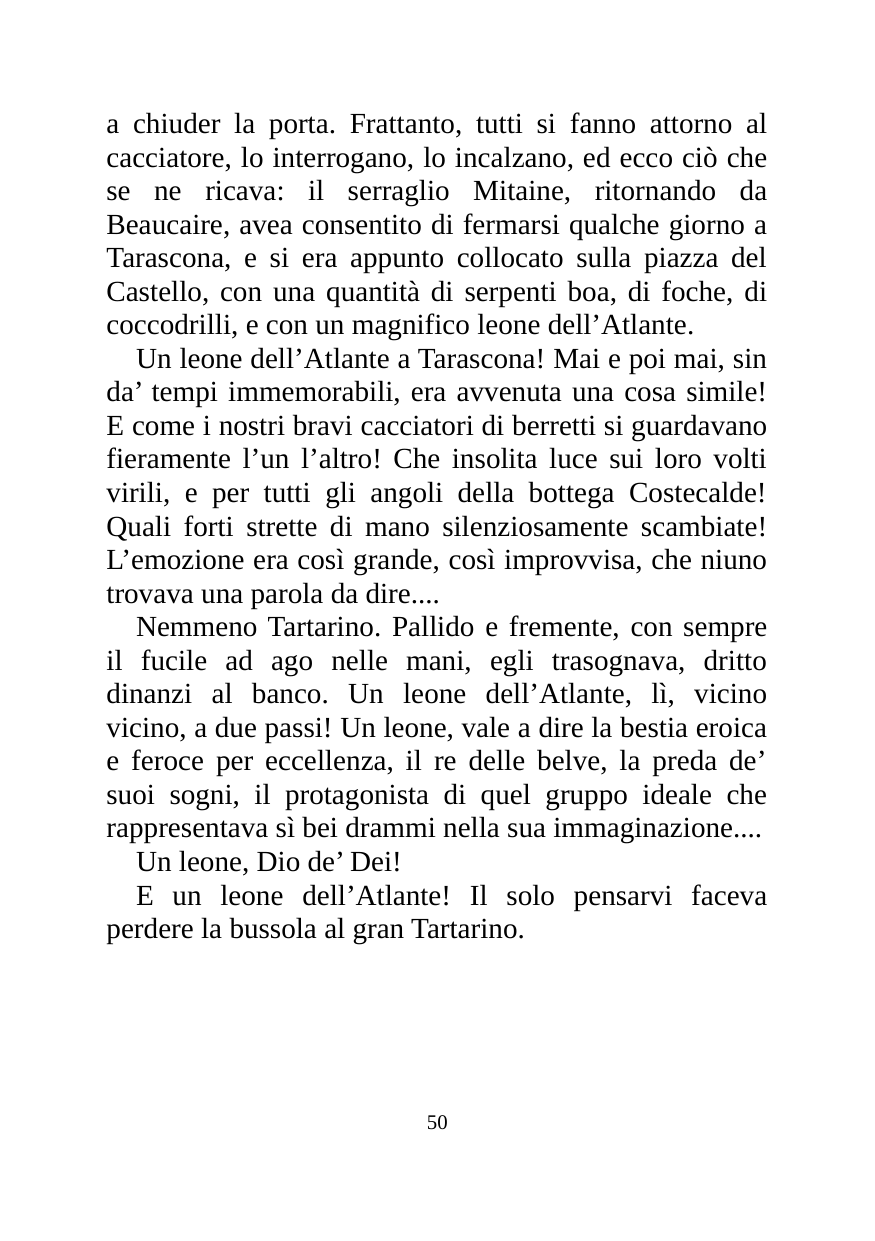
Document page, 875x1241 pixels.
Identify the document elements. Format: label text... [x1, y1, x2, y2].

text Nemmeno Tartarino. Pallido e fremente, con sempre il fucile ad ago nelle mani, egli trasognava, dritto dinanzi al banco. Un leone dell’Atlante, lì, vicino vicino, a due passi! Un leone, vale a dire la bestia eroica e feroce per eccellenza, il re delle belve, la preda de’ suoi sogni, il protagonista di quel gruppo ideale che rappresentava sì bei drammi nella sua immaginazione.... [106, 609, 768, 844]
text E un leone dell’Atlante! Il solo pensarvi faceva perdere la bussola al gran Tartarino. [106, 878, 768, 945]
text Un leone, Dio de’ Dei! [106, 844, 768, 878]
text a chiuder la porta. Frattanto, tutti si fanno attorno al cacciatore, lo interrogano, lo incalzano, ed ecco ciò che se ne ricava: il serraglio Mitaine, ritornando da Beaucaire, avea consentito di fermarsi qualche giorno a Tarascona, e si era appunto collocato sulla piazza del Castello, con una quantità di serpenti boa, di foche, di coccodrilli, e con un magnifico leone dell’Atlante. [106, 106, 768, 341]
text Un leone dell’Atlante a Tarascona! Mai e poi mai, sin da’ tempi immemorabili, era avvenuta una cosa simile! E come i nostri bravi cacciatori di berretti si guardavano fieramente l’un l’altro! Che insolita luce sui loro volti virili, e per tutti gli angoli della bottega Costecalde! Quali forti strette di mano silenziosamente scambiate! L’emozione era così grande, così improvvisa, che niuno trovava una parola da dire.... [106, 341, 768, 609]
